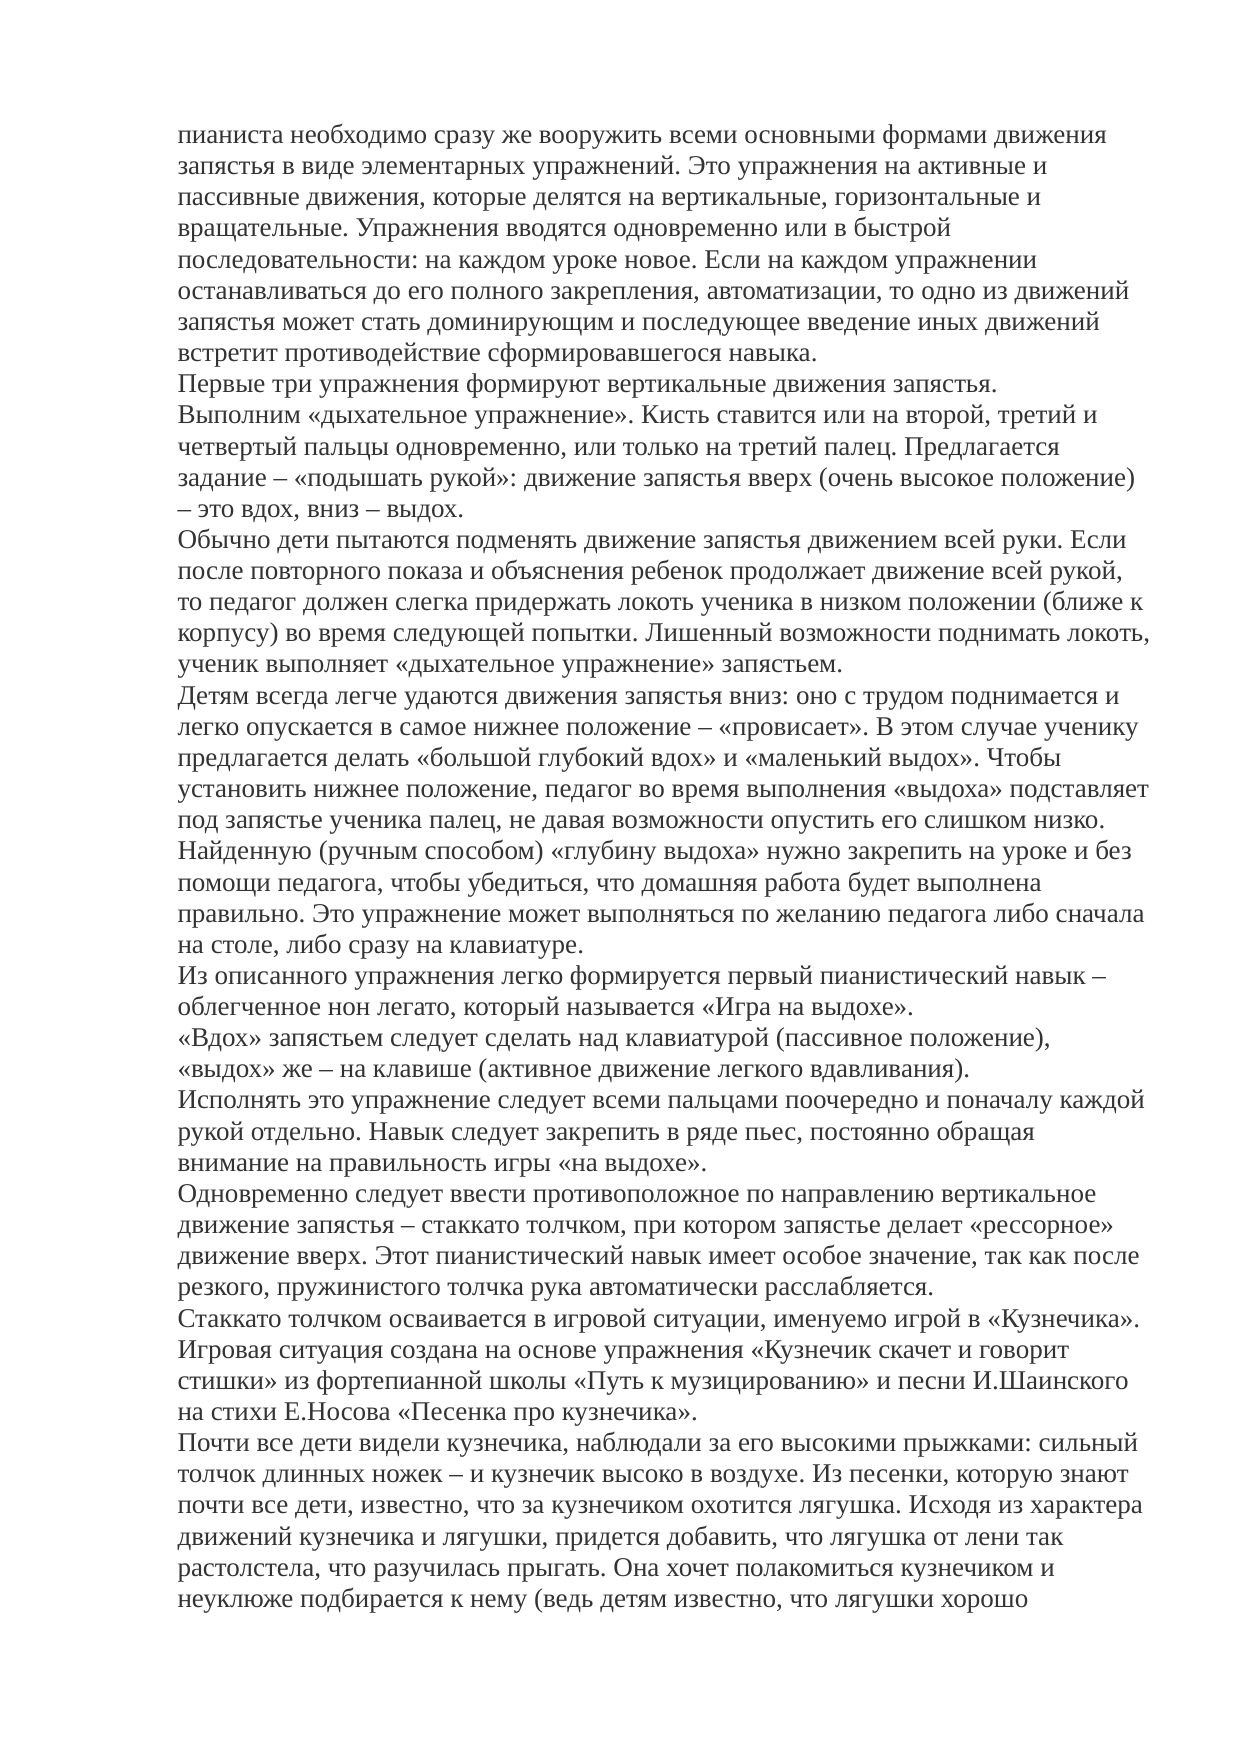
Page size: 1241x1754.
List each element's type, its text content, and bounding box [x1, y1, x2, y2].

text пианиста необходимо сразу же вооружить всеми основными формами движения запястья в виде элементарных упражнений. Это упражнения на активные и пассивные движения, которые делятся на вертикальные, горизонтальные и вращательные. Упражнения вводятся одновременно или в быстрой последовательности: на каждом уроке новое. Если на каждом упражнении останавливаться до его полного закрепления, автоматизации, то одно из движений запястья может стать доминирующим и последующее введение иных движений встретит противодействие сформировавшегося навыка. Первые три упражнения формируют вертикальные движения запястья. Выполним «дыхательное упражнение». Кисть ставится или на второй, третий и четвертый пальцы одновременно, или только на третий палец. Предлагается задание – «подышать рукой»: движение запястья вверх (очень высокое положение) – это вдох, вниз – выдох. Обычно дети пытаются подменять движение запястья движением всей руки. Если после повторного показа и объяснения ребенок продолжает движение всей рукой, то педагог должен слегка придержать локоть ученика в низком положении (ближе к корпусу) во время следующей попытки. Лишенный возможности поднимать локоть, ученик выполняет «дыхательное упражнение» запястьем. Детям всегда легче удаются движения запястья вниз: оно с трудом поднимается и легко опускается в самое нижнее положение – «провисает». В этом случае ученику предлагается делать «большой глубокий вдох» и «маленький выдох». Чтобы установить нижнее положение, педагог во время выполнения «выдоха» подставляет под запястье ученика палец, не давая возможности опустить его слишком низко. Найденную (ручным способом) «глубину выдоха» нужно закрепить на уроке и без помощи педагога, чтобы убедиться, что домашняя работа будет выполнена правильно. Это упражнение может выполняться по желанию педагога либо сначала на столе, либо сразу на клавиатуре. Из описанного упражнения легко формируется первый пианистический навык – облегченное нон легато, который называется «Игра на выдохе». «Вдох» запястьем следует сделать над клавиатурой (пассивное положение), «выдох» же – на клавише (активное движение легкого вдавливания). Исполнять это упражнение следует всеми пальцами поочередно и поначалу каждой рукой отдельно. Навык следует закрепить в ряде пьес, постоянно обращая внимание на правильность игры «на выдохе». Одновременно следует ввести противоположное по направлению вертикальное движение запястья – стаккато толчком, при котором запястье делает «рессорное» движение вверх. Этот пианистический навык имеет особое значение, так как после резкого, пружинистого толчка рука автоматически расслабляется. Стаккато толчком осваивается в игровой ситуации, именуемо игрой в «Кузнечика». Игровая ситуация создана на основе упражнения «Кузнечик скачет и говорит стишки» из фортепианной школы «Путь к музицированию» и песни И.Шаинского на стихи Е.Носова «Песенка про кузнечика». Почти все дети видели кузнечика, наблюдали за его высокими прыжками: сильный толчок длинных ножек – и кузнечик высоко в воздухе. Из песенки, которую знают почти все дети, известно, что за кузнечиком охотится лягушка. Исходя из характера движений кузнечика и лягушки, придется добавить, что лягушка от лени так растолстела, что разучилась прыгать. Она хочет полакомиться кузнечиком и неуклюже подбирается к нему (ведь детям известно, что лягушки хорошо [177, 118, 1152, 1613]
